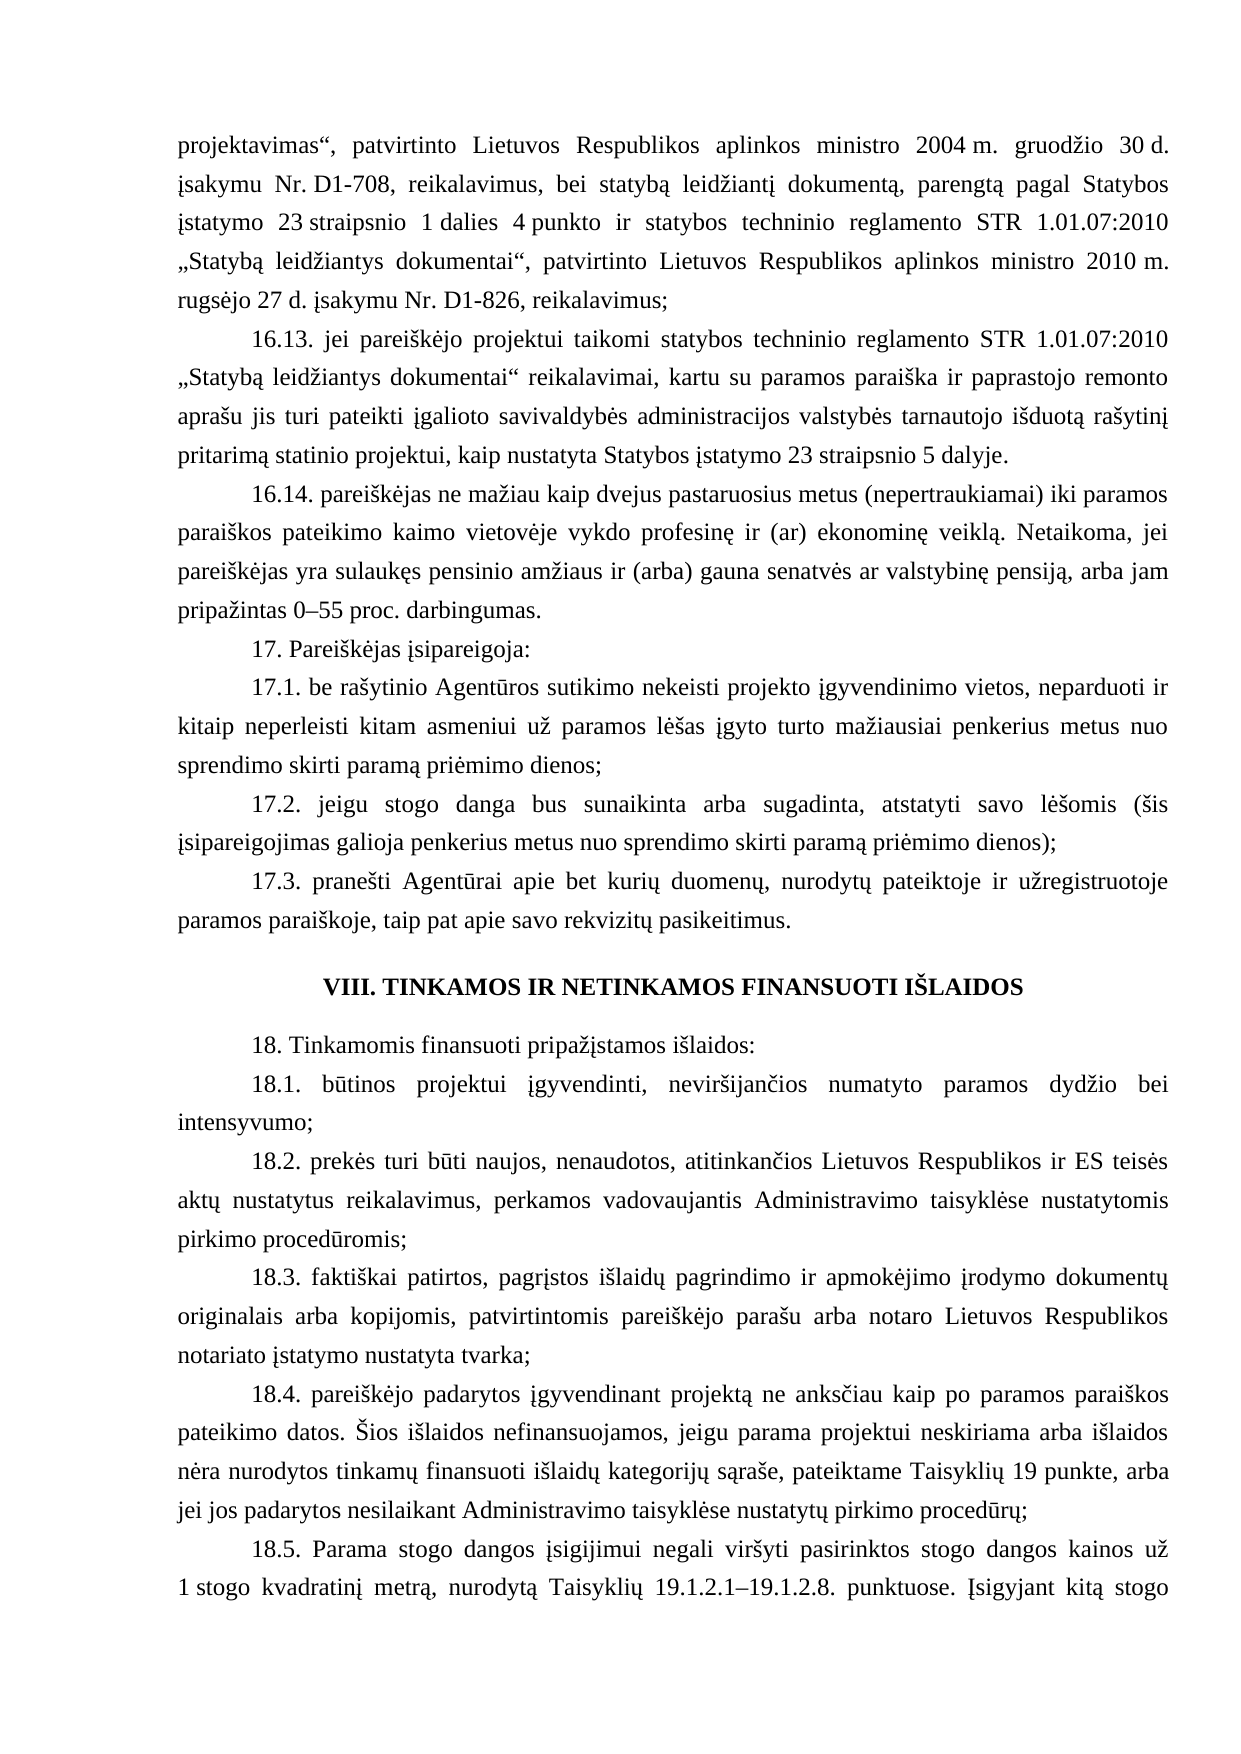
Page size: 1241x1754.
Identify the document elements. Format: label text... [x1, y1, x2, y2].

text 18.3. faktiškai patirtos, pagrįstos išlaidų pagrindimo ir apmokėjimo įrodymo dokumentų originalais arba kopijomis, patvirtintomis pareiškėjo parašu arba notaro Lietuvos Respublikos notariato įstatymo nustatyta tvarka; [177, 1262, 1169, 1369]
text 17. Pareiškėjas įsipareigoja: [177, 634, 1169, 662]
text 17.1. be rašytinio Agentūros sutikimo nekeisti projekto įgyvendinimo vietos, neparduoti ir kitaip neperleisti kitam asmeniui už paramos lėšas įgyto turto mažiausiai penkerius metus nuo sprendimo skirti paramą priėmimo dienos; [177, 672, 1169, 779]
text 18.4. pareiškėjo padarytos įgyvendinant projektą ne anksčiau kaip po paramos paraiškos pateikimo datos. Šios išlaidos nefinansuojamos, jeigu parama projektui neskiriama arba išlaidos nėra nurodytos tinkamų finansuoti išlaidų kategorijų sąraše, pateiktame Taisyklių 19 punkte, arba jei jos padarytos nesilaikant Administravimo taisyklėse nustatytų pirkimo procedūrų; [177, 1379, 1169, 1524]
text VIII. TINKAMOS IR NETINKAMOS FINANSUOTI IŠLAIDOS [177, 972, 1169, 1001]
text 18.5. Parama stogo dangos įsigijimui negali viršyti pasirinktos stogo dangos kainos už 1 stogo kvadratinį metrą, nurodytą Taisyklių 19.1.2.1–19.1.2.8. punktuose. Įsigyjant kitą stogo [177, 1534, 1169, 1601]
text 17.3. pranešti Agentūrai apie bet kurių duomenų, nurodytų pateiktoje ir užregistruotoje paramos paraiškoje, taip pat apie savo rekvizitų pasikeitimus. [177, 866, 1169, 934]
text 17.2. jeigu stogo danga bus sunaikinta arba sugadinta, atstatyti savo lėšomis (šis įsipareigojimas galioja penkerius metus nuo sprendimo skirti paramą priėmimo dienos); [177, 789, 1169, 856]
text projektavimas“, patvirtinto Lietuvos Respublikos aplinkos ministro 2004 m. gruodžio 30 d. įsakymu Nr. D1-708, reikalavimus, bei statybą leidžiantį dokumentą, parengtą pagal Statybos įstatymo 23 straipsnio 1 dalies 4 punkto ir statybos techninio reglamento STR 1.01.07:2010 „Statybą leidžiantys dokumentai“, patvirtinto Lietuvos Respublikos aplinkos ministro 2010 m. rugsėjo 27 d. įsakymu Nr. D1-826, reikalavimus; [177, 130, 1169, 314]
text 16.13. jei pareiškėjo projektui taikomi statybos techninio reglamento STR 1.01.07:2010 „Statybą leidžiantys dokumentai“ reikalavimai, kartu su paramos paraiška ir paprastojo remonto aprašu jis turi pateikti įgalioto savivaldybės administracijos valstybės tarnautojo išduotą rašytinį pritarimą statinio projektui, kaip nustatyta Statybos įstatymo 23 straipsnio 5 dalyje. [177, 324, 1169, 469]
text 18.1. būtinos projektui įgyvendinti, neviršijančios numatyto paramos dydžio bei intensyvumo; [177, 1069, 1169, 1136]
text 18. Tinkamomis finansuoti pripažįstamos išlaidos: [177, 1030, 1169, 1059]
text 16.14. pareiškėjas ne mažiau kaip dvejus pastaruosius metus (nepertraukiamai) iki paramos paraiškos pateikimo kaimo vietovėje vykdo profesinę ir (ar) ekonominę veiklą. Netaikoma, jei pareiškėjas yra sulaukęs pensinio amžiaus ir (arba) gauna senatvės ar valstybinę pensiją, arba jam pripažintas 0–55 proc. darbingumas. [177, 479, 1169, 624]
text 18.2. prekės turi būti naujos, nenaudotos, atitinkančios Lietuvos Respublikos ir ES teisės aktų nustatytus reikalavimus, perkamos vadovaujantis Administravimo taisyklėse nustatytomis pirkimo procedūromis; [177, 1146, 1169, 1252]
